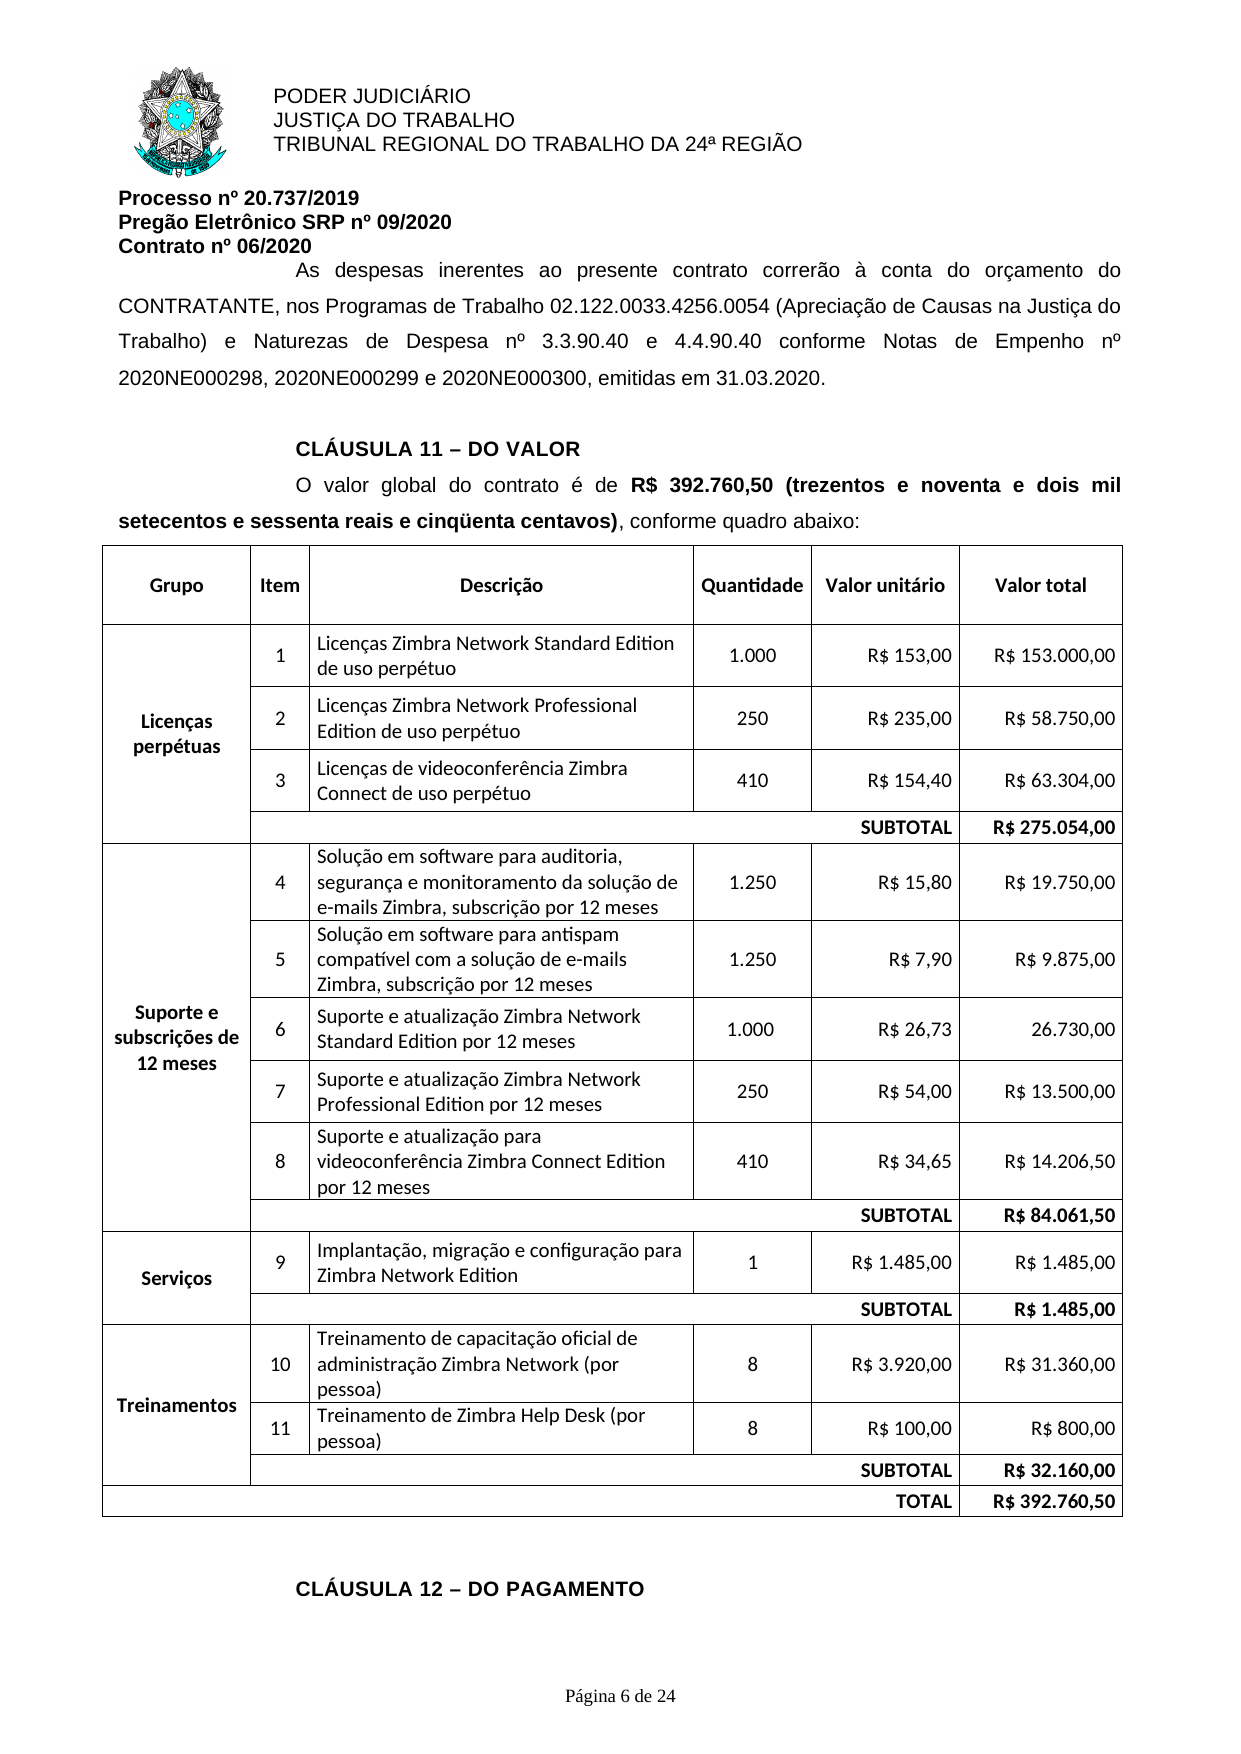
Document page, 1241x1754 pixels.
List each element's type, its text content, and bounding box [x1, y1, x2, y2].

table_cell R$ 13.500,00 [960, 1061, 1122, 1122]
table_cell Suporte e atualização Zimbra Network Standard Edition por 12 meses [310, 998, 693, 1059]
table_cell 4 [251, 844, 309, 920]
table_cell R$ 14.206,50 [960, 1123, 1122, 1199]
table_header Item [251, 546, 309, 624]
table_cell R$ 1.485,00 [960, 1294, 1122, 1324]
table_cell R$ 100,00 [812, 1403, 959, 1453]
table_cell 11 [251, 1403, 309, 1453]
table_cell R$ 26,73 [812, 998, 959, 1059]
table_cell 26.730,00 [960, 998, 1122, 1059]
table_cell R$ 9.875,00 [960, 921, 1122, 997]
table_cell SUBTOTAL [251, 1294, 959, 1324]
table_cell R$ 54,00 [812, 1061, 959, 1122]
table_cell Solução em software para antispam compatível com a solução de e-mails Zimbra, subscrição por 12 meses [310, 921, 693, 997]
table_cell 1.250 [694, 844, 811, 920]
table_cell R$ 392.760,50 [960, 1486, 1122, 1516]
table_cell 7 [251, 1061, 309, 1122]
table_cell R$ 1.485,00 [960, 1232, 1122, 1293]
table_cell 8 [694, 1403, 811, 1453]
table_cell Licenças Zimbra Network Professional Edition de uso perpétuo [310, 687, 693, 749]
table_cell R$ 58.750,00 [960, 687, 1122, 749]
table_cell 8 [694, 1325, 811, 1402]
table_cell Treinamento de Zimbra Help Desk (por pessoa) [310, 1403, 693, 1453]
table_cell R$ 153.000,00 [960, 625, 1122, 686]
table_cell R$ 7,90 [812, 921, 959, 997]
table_cell Treinamento de capacitação oficial de administração Zimbra Network (por pessoa) [310, 1325, 693, 1402]
table_header Valor unitário [812, 546, 959, 624]
table_cell R$ 1.485,00 [812, 1232, 959, 1293]
table_cell R$ 15,80 [812, 844, 959, 920]
table_cell 3 [251, 750, 309, 811]
table_cell Implantação, migração e configuração para Zimbra Network Edition [310, 1232, 693, 1293]
table_cell 1.000 [694, 998, 811, 1059]
table_cell Solução em software para auditoria, segurança e monitoramento da solução de e-mails Zimbra, subscrição por 12 meses [310, 844, 693, 920]
table_cell 2 [251, 687, 309, 749]
table_cell R$ 19.750,00 [960, 844, 1122, 920]
table_cell R$ 235,00 [812, 687, 959, 749]
table_cell R$ 31.360,00 [960, 1325, 1122, 1402]
text CLÁUSULA 12 – DO PAGAMENTO [118, 1577, 1119, 1601]
table_cell R$ 84.061,50 [960, 1200, 1122, 1231]
table_cell 1.000 [694, 625, 811, 686]
table_cell TOTAL [103, 1486, 959, 1516]
table_cell R$ 32.160,00 [960, 1455, 1122, 1485]
table_header Quantidade [694, 546, 811, 624]
table_cell 1 [251, 625, 309, 686]
table_cell R$ 34,65 [812, 1123, 959, 1199]
table_cell Licenças Zimbra Network Standard Edition de uso perpétuo [310, 625, 693, 686]
table_cell Treinamentos [103, 1325, 250, 1485]
table_cell R$ 3.920,00 [812, 1325, 959, 1402]
table_cell R$ 275.054,00 [960, 812, 1122, 842]
table_cell 250 [694, 1061, 811, 1122]
table_cell 1 [694, 1232, 811, 1293]
table_cell SUBTOTAL [251, 812, 959, 842]
table_cell SUBTOTAL [251, 1200, 959, 1231]
picture [133, 66, 228, 178]
table_cell 8 [251, 1123, 309, 1199]
table_cell Licenças de videoconferência Zimbra Connect de uso perpétuo [310, 750, 693, 811]
table_cell SUBTOTAL [251, 1455, 959, 1485]
table_cell Suporte e atualização Zimbra Network Professional Edition por 12 meses [310, 1061, 693, 1122]
table_cell 410 [694, 750, 811, 811]
text O valor global do contrato é de R$ 392.760,50 (trezentos e noventa e dois mil setecentos e sessenta reais e cinqüenta centavos), conforme quadro abaixo: [118, 473, 1122, 533]
table_cell Suporte e atualização para videoconferência Zimbra Connect Edition por 12 meses [310, 1123, 693, 1199]
table_cell Suporte e subscrições de 12 meses [103, 844, 250, 1231]
table_cell 6 [251, 998, 309, 1059]
table_cell R$ 800,00 [960, 1403, 1122, 1453]
table_cell Licenças perpétuas [103, 625, 250, 842]
table_cell R$ 154,40 [812, 750, 959, 811]
text CLÁUSULA 11 – DO VALOR [118, 437, 1119, 461]
table_cell 250 [694, 687, 811, 749]
table_cell 9 [251, 1232, 309, 1293]
table_cell 1.250 [694, 921, 811, 997]
table_header Valor total [960, 546, 1122, 624]
table_header Grupo [103, 546, 250, 624]
table_cell 5 [251, 921, 309, 997]
table_cell Serviços [103, 1232, 250, 1324]
table_cell 410 [694, 1123, 811, 1199]
table_cell 10 [251, 1325, 309, 1402]
text As despesas inerentes ao presente contrato correrão à conta do orçamento do CONTRATANTE, nos Programas de Trabalho 02.122.0033.4256.0054 (Apreciação de Causas na Justiça do Trabalho) e Naturezas de Despesa nº 3.3.90.40 e 4.4.90.40 conforme Notas de Empenho nº 2020NE000298, 2020NE000299 e 2020NE000300, emitidas em 31.03.2020. [118, 257, 1122, 389]
table_cell R$ 63.304,00 [960, 750, 1122, 811]
table_cell R$ 153,00 [812, 625, 959, 686]
table_header Descrição [310, 546, 693, 624]
